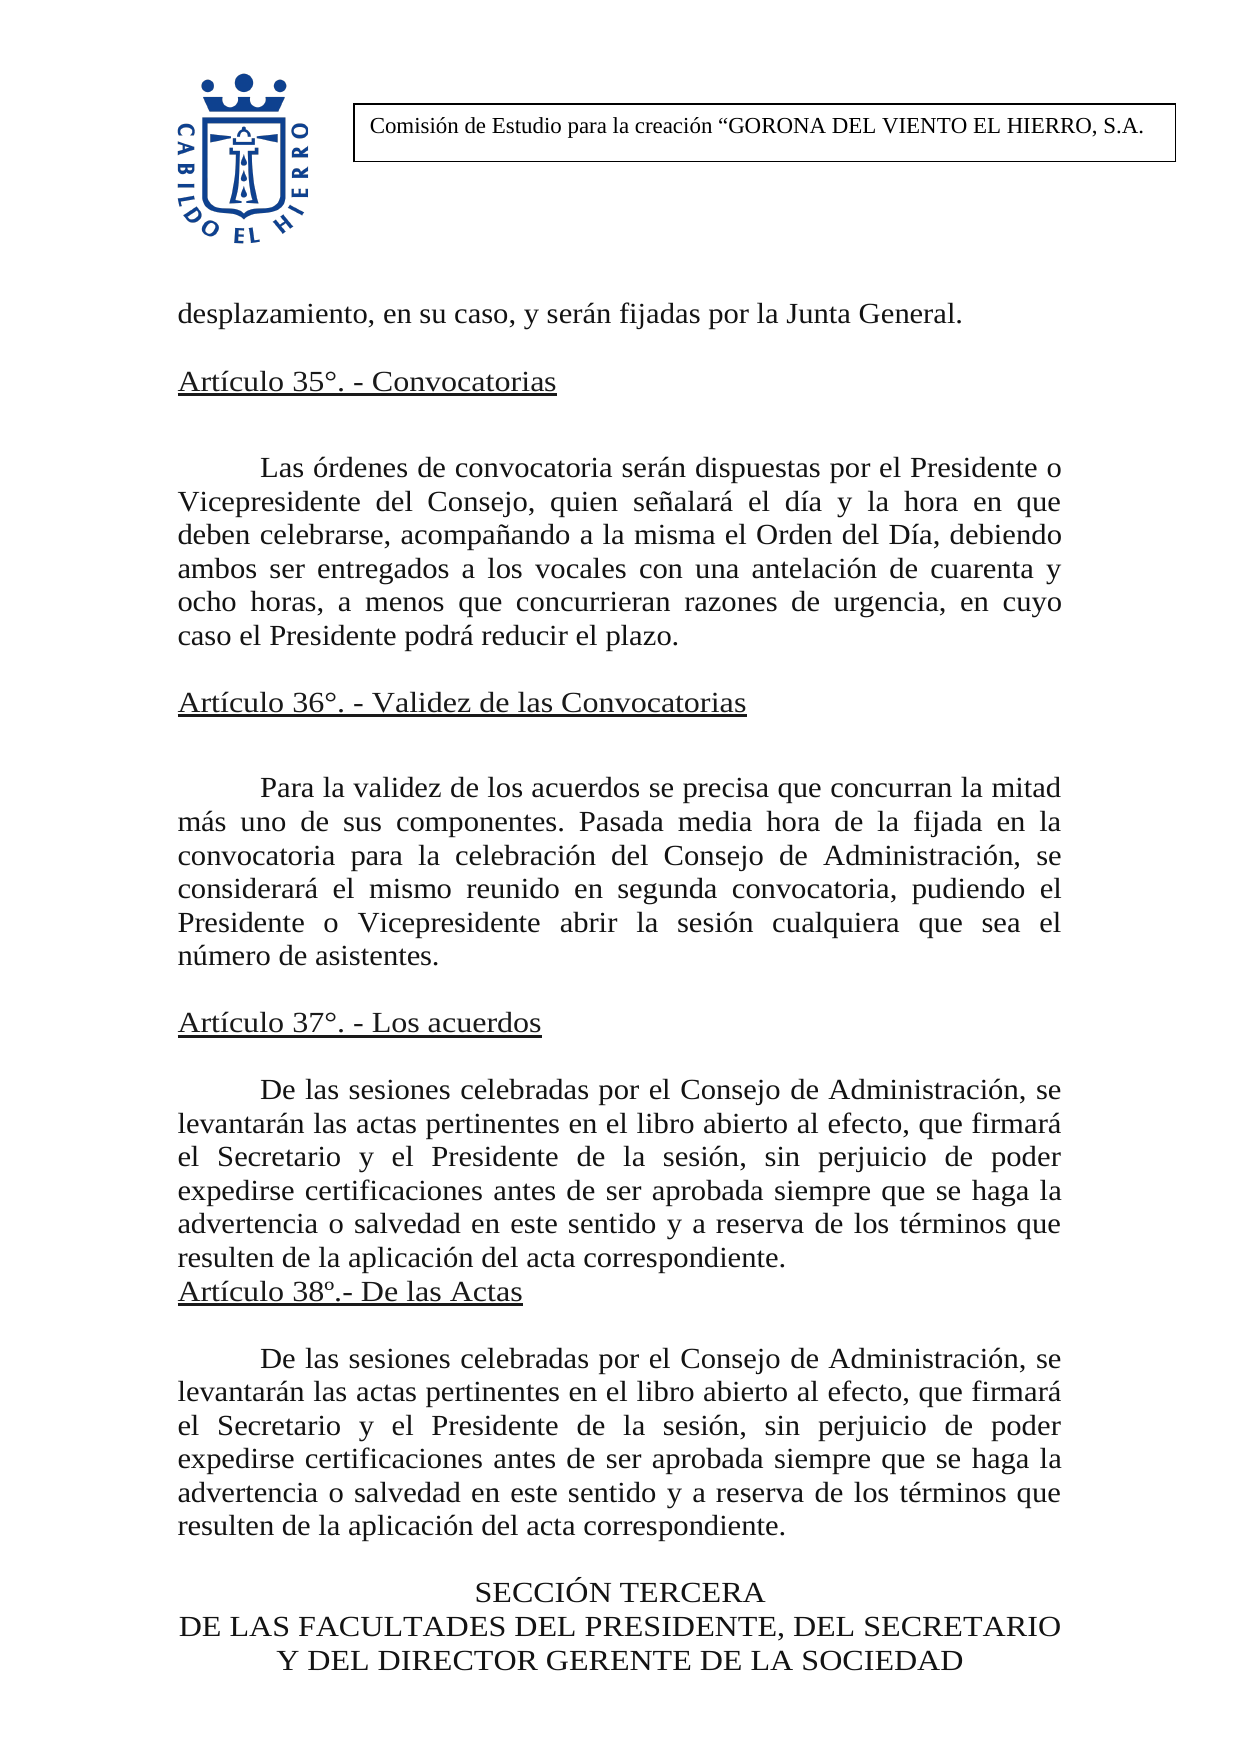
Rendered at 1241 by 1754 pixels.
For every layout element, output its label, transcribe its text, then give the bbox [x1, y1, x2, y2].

text Y DEL DIRECTOR GERENTE DE LA SOCIEDAD [177, 1643, 1063, 1676]
text Para la validez de los acuerdos se precisa que concurran la mitad más uno de sus componentes. Pasada media hora de la fijada en la convocatoria para la celebración del Consejo de Administración, se considerará el mismo reunido en segunda convocatoria, pudiendo el Presidente o Vicepresidente abrir la sesión cualquiera que sea el número de asistentes. [177, 771, 1063, 972]
text De las sesiones celebradas por el Consejo de Administración, se levantarán las actas pertinentes en el libro abierto al efecto, que firmará el Secretario y el Presidente de la sesión, sin perjuicio de poder expedirse certificaciones antes de ser aprobada siempre que se haga la advertencia o salvedad en este sentido y a reserva de los términos que resulten de la aplicación del acta correspondiente. [177, 1072, 1063, 1274]
text Artículo 36°. - Validez de las Convocatorias [177, 685, 1063, 718]
text Artículo 35°. - Convocatorias [177, 364, 1063, 397]
text DE LAS FACULTADES DEL PRESIDENTE, DEL SECRETARIO [177, 1609, 1063, 1643]
text desplazamiento, en su caso, y serán fijadas por la Junta General. [177, 297, 1063, 330]
text Artículo 37°. - Los acuerdos [177, 1005, 1063, 1039]
text Las órdenes de convocatoria serán dispuestas por el Presidente o Vicepresidente del Consejo, quien señalará el día y la hora en que deben celebrarse, acompañando a la misma el Orden del Día, debiendo ambos ser entregados a los vocales con una antelación de cuarenta y ocho horas, a menos que concurrieran razones de urgencia, en cuyo caso el Presidente podrá reducir el plazo. [177, 450, 1063, 651]
text De las sesiones celebradas por el Consejo de Administración, se levantarán las actas pertinentes en el libro abierto al efecto, que firmará el Secretario y el Presidente de la sesión, sin perjuicio de poder expedirse certificaciones antes de ser aprobada siempre que se haga la advertencia o salvedad en este sentido y a reserva de los términos que resulten de la aplicación del acta correspondiente. [177, 1341, 1063, 1542]
text SECCIÓN TERCERA [177, 1576, 1063, 1609]
text Artículo 38º.- De las Actas [177, 1274, 1063, 1307]
